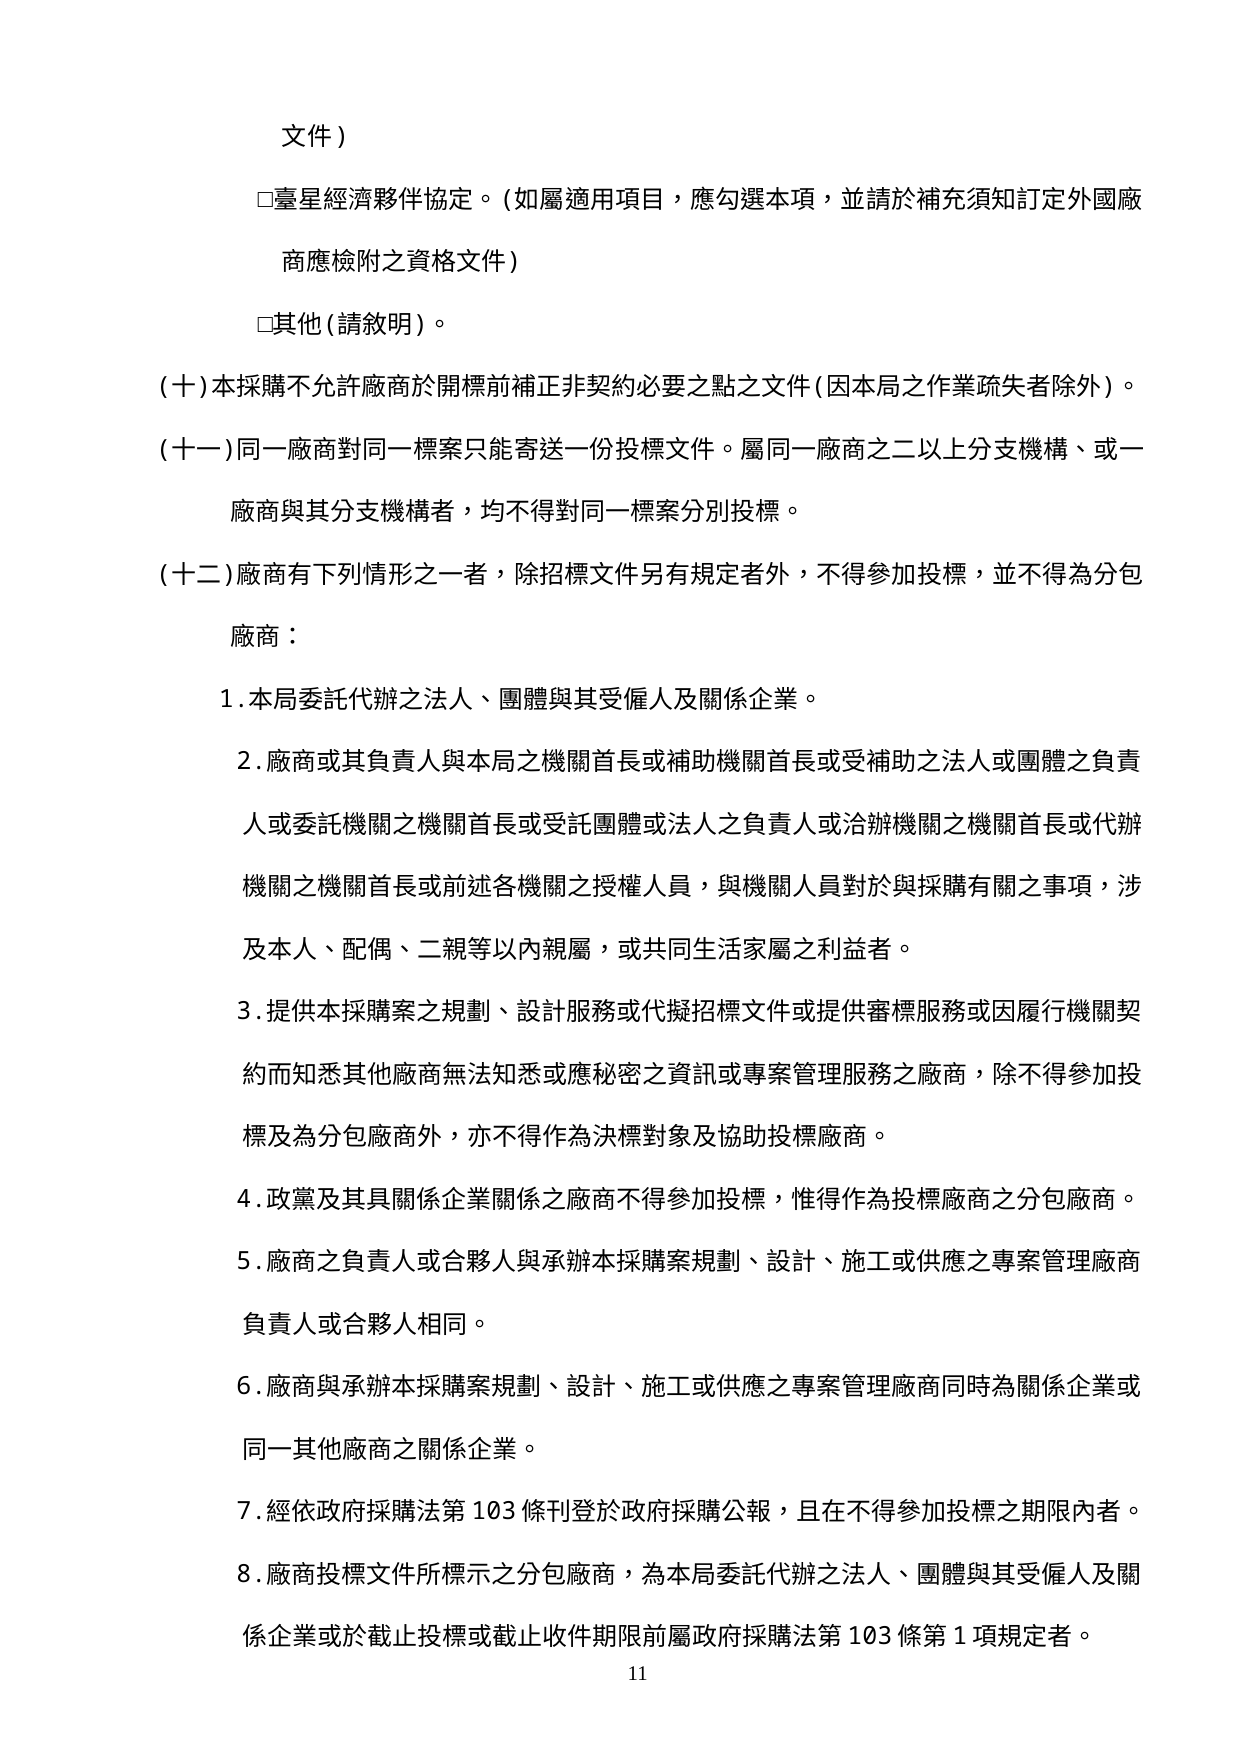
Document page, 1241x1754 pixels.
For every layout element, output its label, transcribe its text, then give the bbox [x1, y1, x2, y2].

text 7.經依政府採購法第103條刊登於政府採購公報，且在不得參加投標之期限內者。 [131, 1468, 1144, 1531]
text □世界貿易組織政府採購協定GPA，依GPA我國承諾開放清單所載門檻金額開放。(如屬適用項目，應勾選本項，並請於補充須知訂定外國廠商應檢附之資格文件) [258, 93, 1144, 156]
text 3.提供本採購案之規劃、設計服務或代擬招標文件或提供審標服務或因履行機關契約而知悉其他廠商無法知悉或應秘密之資訊或專案管理服務之廠商，除不得參加投標及為分包廠商外，亦不得作為決標對象及協助投標廠商。 [131, 968, 1144, 1156]
text (十二)廠商有下列情形之一者，除招標文件另有規定者外，不得參加投標，並不得為分包廠商： [156, 531, 1144, 656]
text (十)本採購不允許廠商於開標前補正非契約必要之點之文件(因本局之作業疏失者除外)。 [156, 343, 1144, 406]
text 1.本局委託代辦之法人、團體與其受僱人及關係企業。 [131, 656, 1144, 718]
text 5.廠商之負責人或合夥人與承辦本採購案規劃、設計、施工或供應之專案管理廠商負責人或合夥人相同。 [131, 1218, 1144, 1343]
text □其他(請敘明)。 [258, 281, 1144, 343]
text (十一)同一廠商對同一標案只能寄送一份投標文件。屬同一廠商之二以上分支機構、或一廠商與其分支機構者，均不得對同一標案分別投標。 [156, 406, 1144, 531]
text 8.廠商投標文件所標示之分包廠商，為本局委託代辦之法人、團體與其受僱人及關係企業或於截止投標或截止收件期限前屬政府採購法第103條第1項規定者。 [131, 1531, 1144, 1656]
text 4.政黨及其具關係企業關係之廠商不得參加投標，惟得作為投標廠商之分包廠商。 [131, 1156, 1144, 1218]
text 6.廠商與承辦本採購案規劃、設計、施工或供應之專案管理廠商同時為關係企業或同一其他廠商之關係企業。 [131, 1343, 1144, 1468]
text 2.廠商或其負責人與本局之機關首長或補助機關首長或受補助之法人或團體之負責人或委託機關之機關首長或受託團體或法人之負責人或洽辦機關之機關首長或代辦機關之機關首長或前述各機關之授權人員，與機關人員對於與採購有關之事項，涉及本人、配偶、二親等以內親屬，或共同生活家屬之利益者。 [131, 718, 1144, 968]
text □臺星經濟夥伴協定。(如屬適用項目，應勾選本項，並請於補充須知訂定外國廠商應檢附之資格文件) [258, 156, 1144, 281]
